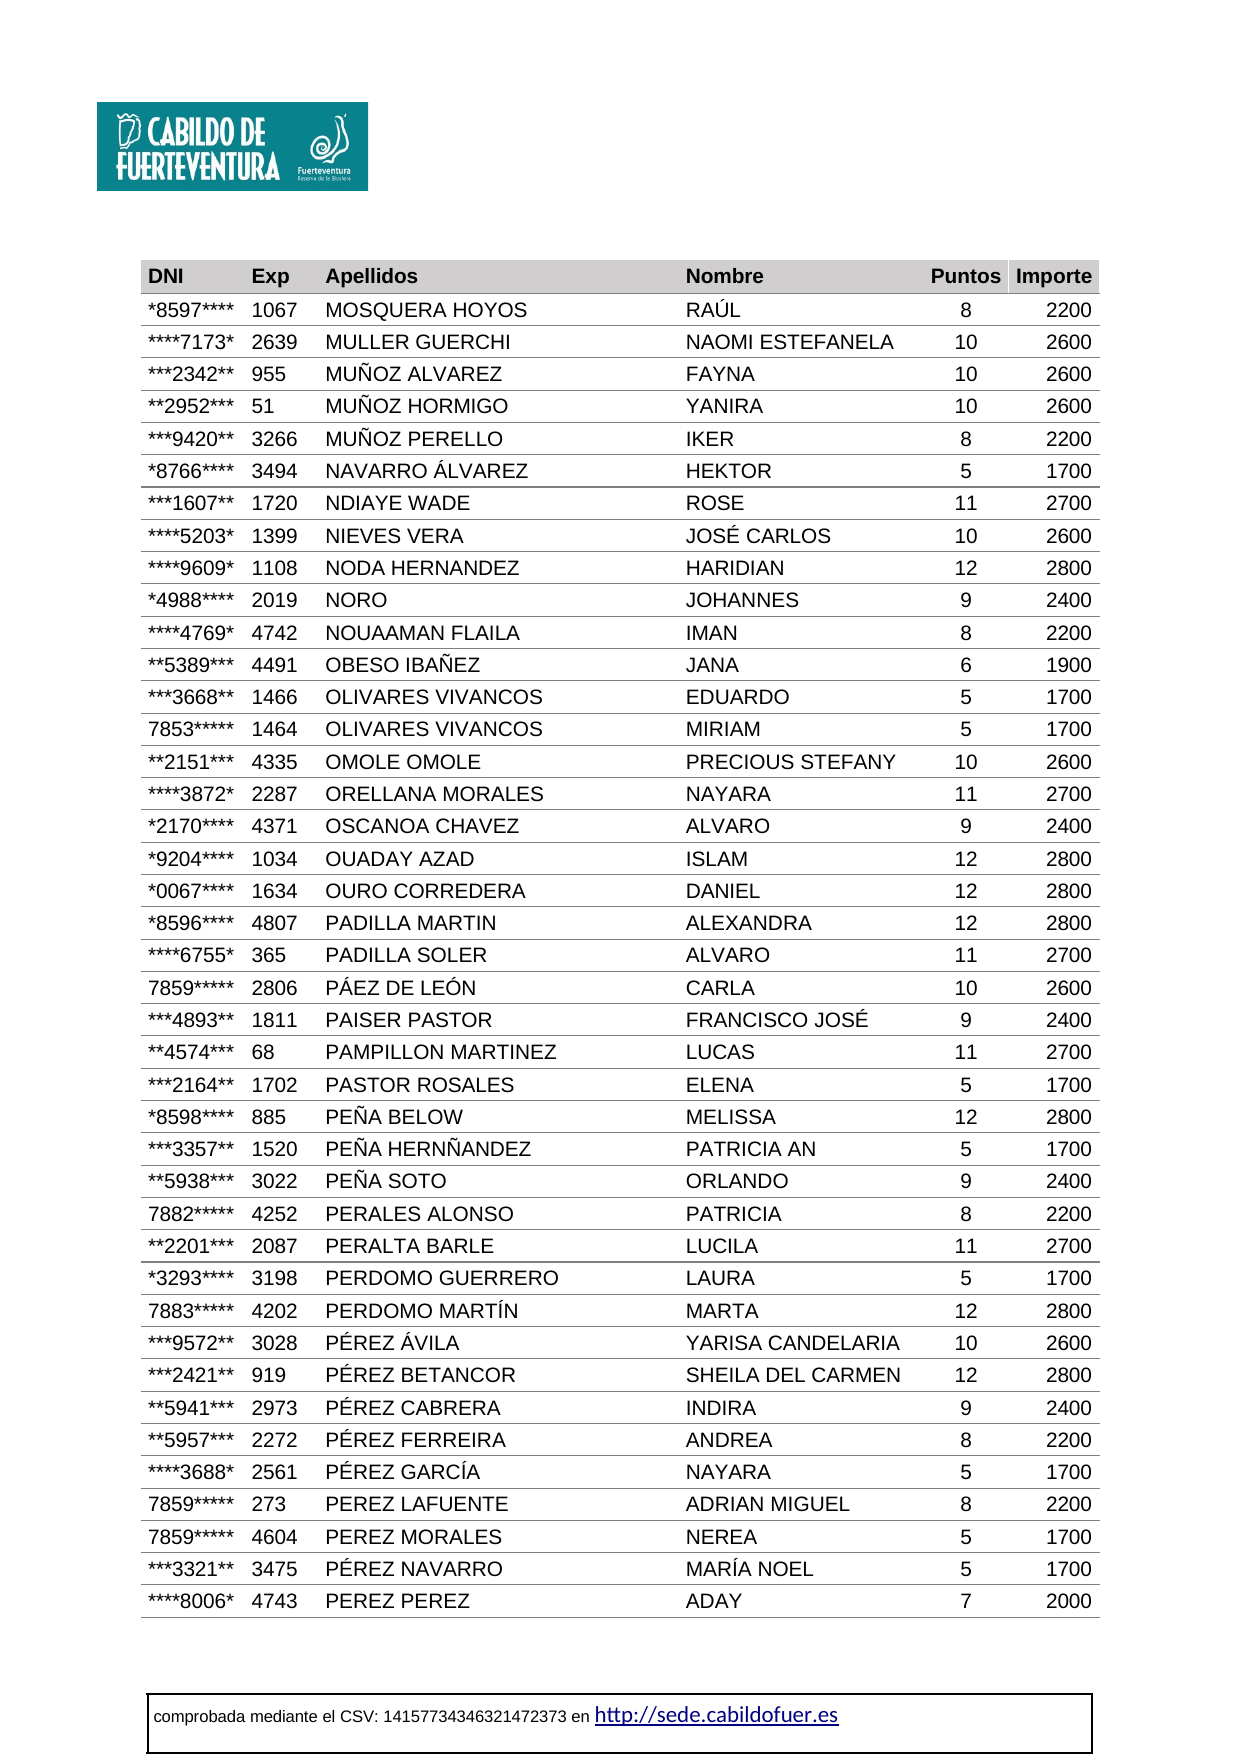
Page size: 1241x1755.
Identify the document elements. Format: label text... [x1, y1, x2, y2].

table_cell **4574*** [141, 1036, 243, 1068]
table_cell **2201*** [141, 1230, 243, 1261]
table_cell 1700 [1009, 681, 1099, 712]
table_cell 2800 [1009, 552, 1099, 583]
table_cell 2600 [1009, 520, 1099, 551]
table_cell 2806 [243, 972, 311, 1003]
table_cell 9 [916, 584, 1008, 616]
table_cell ****9609* [141, 552, 243, 583]
table_cell 2600 [1009, 1327, 1099, 1358]
table_cell 9 [916, 1166, 1008, 1197]
table_cell ***9420** [141, 423, 243, 454]
table_cell MARTA [622, 1295, 916, 1326]
table_cell 2272 [243, 1424, 311, 1455]
table_cell 3266 [243, 423, 311, 454]
table_cell ****3872* [141, 778, 243, 809]
table_cell **5389*** [141, 649, 243, 680]
table_cell PADILLA SOLER [311, 940, 622, 971]
table_cell MUÑOZ HORMIGO [311, 391, 622, 422]
table_cell **5957*** [141, 1424, 243, 1455]
table_cell 11 [916, 488, 1008, 519]
table_cell PERDOMO GUERRERO [311, 1263, 622, 1294]
table_header Importe [1009, 260, 1099, 293]
table_cell 1067 [243, 294, 311, 325]
table_cell 12 [916, 1101, 1008, 1132]
table_cell 6 [916, 649, 1008, 680]
table_cell 12 [916, 843, 1008, 874]
table_cell NIEVES VERA [311, 520, 622, 551]
table_cell ****5203* [141, 520, 243, 551]
table_cell 2800 [1009, 1295, 1099, 1326]
table_cell MIRIAM [622, 714, 916, 745]
table_cell HARIDIAN [622, 552, 916, 583]
table_cell 12 [916, 907, 1008, 938]
table_cell NEREA [622, 1521, 916, 1552]
table_cell 4604 [243, 1521, 311, 1552]
table_cell PÉREZ ÁVILA [311, 1327, 622, 1358]
table_cell OMOLE OMOLE [311, 746, 622, 777]
table_cell 5 [916, 455, 1008, 486]
table_cell 5 [916, 1456, 1008, 1487]
table_cell PAISER PASTOR [311, 1004, 622, 1035]
table_cell 1702 [243, 1069, 311, 1100]
table_cell 1700 [1009, 1069, 1099, 1100]
table_cell **2151*** [141, 746, 243, 777]
table_cell ADRIAN MIGUEL [622, 1489, 916, 1520]
table_cell 7853***** [141, 714, 243, 745]
table_cell NDIAYE WADE [311, 488, 622, 519]
table_cell PATRICIA AN [622, 1133, 916, 1164]
table_cell 955 [243, 358, 311, 389]
table_cell OURO CORREDERA [311, 875, 622, 906]
table_cell 919 [243, 1359, 311, 1391]
table_cell 2400 [1009, 584, 1099, 616]
table_cell PÉREZ NAVARRO [311, 1553, 622, 1584]
table_cell PÉREZ GARCÍA [311, 1456, 622, 1487]
table_cell 2287 [243, 778, 311, 809]
table_cell RAÚL [622, 294, 916, 325]
table_cell 7859***** [141, 1521, 243, 1552]
table_cell PERALTA BARLE [311, 1230, 622, 1261]
table_cell 12 [916, 1359, 1008, 1391]
table_cell CARLA [622, 972, 916, 1003]
table_cell 12 [916, 875, 1008, 906]
table_cell 2600 [1009, 972, 1099, 1003]
table_cell ROSE [622, 488, 916, 519]
table_cell 2200 [1009, 1489, 1099, 1520]
table_cell 8 [916, 617, 1008, 648]
table_cell *3293**** [141, 1263, 243, 1294]
table_cell ****7173* [141, 326, 243, 357]
table_cell 2600 [1009, 326, 1099, 357]
table_cell 4252 [243, 1198, 311, 1229]
table_cell 885 [243, 1101, 311, 1132]
table_cell 1464 [243, 714, 311, 745]
table_cell 4335 [243, 746, 311, 777]
table_cell PEÑA SOTO [311, 1166, 622, 1197]
table_cell ***3357** [141, 1133, 243, 1164]
table_cell 2200 [1009, 1198, 1099, 1229]
table_cell PADILLA MARTIN [311, 907, 622, 938]
table_cell 1720 [243, 488, 311, 519]
table_cell 3028 [243, 1327, 311, 1358]
table_cell 1900 [1009, 649, 1099, 680]
table_cell 2600 [1009, 391, 1099, 422]
table_cell 2700 [1009, 778, 1099, 809]
table_cell 5 [916, 714, 1008, 745]
table_cell PEÑA BELOW [311, 1101, 622, 1132]
table_cell 5 [916, 1133, 1008, 1164]
table_cell 2800 [1009, 1359, 1099, 1391]
table_cell IMAN [622, 617, 916, 648]
table_cell ***1607** [141, 488, 243, 519]
table_cell 2200 [1009, 1424, 1099, 1455]
table_cell PERDOMO MARTÍN [311, 1295, 622, 1326]
table_cell NAYARA [622, 1456, 916, 1487]
table_cell MARÍA NOEL [622, 1553, 916, 1584]
table_cell ***3668** [141, 681, 243, 712]
table_cell 12 [916, 552, 1008, 583]
table_cell PASTOR ROSALES [311, 1069, 622, 1100]
table_cell 8 [916, 294, 1008, 325]
table_cell MULLER GUERCHI [311, 326, 622, 357]
table_cell ****6755* [141, 940, 243, 971]
table_cell 8 [916, 1489, 1008, 1520]
table_cell 2561 [243, 1456, 311, 1487]
table_cell 10 [916, 1327, 1008, 1358]
table_cell 2700 [1009, 488, 1099, 519]
table_cell *2170**** [141, 810, 243, 842]
table_cell *4988**** [141, 584, 243, 616]
table_cell OBESO IBAÑEZ [311, 649, 622, 680]
table_cell 5 [916, 681, 1008, 712]
table_cell OUADAY AZAD [311, 843, 622, 874]
table_cell ***3321** [141, 1553, 243, 1584]
table_cell 2000 [1009, 1585, 1099, 1617]
table_cell YARISA CANDELARIA [622, 1327, 916, 1358]
table_cell 2639 [243, 326, 311, 357]
table_cell 7882***** [141, 1198, 243, 1229]
table_cell PAMPILLON MARTINEZ [311, 1036, 622, 1068]
table_cell YANIRA [622, 391, 916, 422]
table_cell INDIRA [622, 1392, 916, 1423]
table_cell ***9572** [141, 1327, 243, 1358]
table_cell JOHANNES [622, 584, 916, 616]
table_cell 5 [916, 1553, 1008, 1584]
table_cell 5 [916, 1521, 1008, 1552]
table_cell *8596**** [141, 907, 243, 938]
table_cell IKER [622, 423, 916, 454]
table_cell ***4893** [141, 1004, 243, 1035]
table_cell JANA [622, 649, 916, 680]
table_cell PEREZ MORALES [311, 1521, 622, 1552]
table_cell NAVARRO ÁLVAREZ [311, 455, 622, 486]
table_cell ORLANDO [622, 1166, 916, 1197]
table_cell 1700 [1009, 1521, 1099, 1552]
table_cell 2800 [1009, 875, 1099, 906]
table_cell PERALES ALONSO [311, 1198, 622, 1229]
table_cell 1034 [243, 843, 311, 874]
table_cell 12 [916, 1295, 1008, 1326]
table_cell 2200 [1009, 294, 1099, 325]
table_cell 9 [916, 810, 1008, 842]
table_cell ***2164** [141, 1069, 243, 1100]
table_cell 8 [916, 1198, 1008, 1229]
table_cell 7883***** [141, 1295, 243, 1326]
table_cell NORO [311, 584, 622, 616]
table_cell 3475 [243, 1553, 311, 1584]
table_cell 1700 [1009, 1553, 1099, 1584]
table_cell 1466 [243, 681, 311, 712]
table_cell 9 [916, 1004, 1008, 1035]
table_cell PÉREZ FERREIRA [311, 1424, 622, 1455]
table_cell JOSÉ CARLOS [622, 520, 916, 551]
table_cell HEKTOR [622, 455, 916, 486]
table_cell 11 [916, 940, 1008, 971]
table_cell 10 [916, 358, 1008, 389]
table_cell ALVARO [622, 810, 916, 842]
table_cell 2973 [243, 1392, 311, 1423]
table_cell 1108 [243, 552, 311, 583]
table_cell 273 [243, 1489, 311, 1520]
table_cell 7 [916, 1585, 1008, 1617]
table_cell ***2421** [141, 1359, 243, 1391]
table_cell NODA HERNANDEZ [311, 552, 622, 583]
table_cell DANIEL [622, 875, 916, 906]
table_cell LUCILA [622, 1230, 916, 1261]
table_cell *8766**** [141, 455, 243, 486]
table_cell OLIVARES VIVANCOS [311, 681, 622, 712]
table_cell ALEXANDRA [622, 907, 916, 938]
table_cell PÉREZ CABRERA [311, 1392, 622, 1423]
table_cell FRANCISCO JOSÉ [622, 1004, 916, 1035]
table_cell 2600 [1009, 358, 1099, 389]
table_cell 10 [916, 326, 1008, 357]
table_cell 2400 [1009, 810, 1099, 842]
table_cell OSCANOA CHAVEZ [311, 810, 622, 842]
table_cell 3198 [243, 1263, 311, 1294]
table_cell 1520 [243, 1133, 311, 1164]
table_cell 2800 [1009, 907, 1099, 938]
table_cell 2019 [243, 584, 311, 616]
table_cell 1700 [1009, 1456, 1099, 1487]
table_cell ELENA [622, 1069, 916, 1100]
table_cell EDUARDO [622, 681, 916, 712]
table_cell LUCAS [622, 1036, 916, 1068]
table_cell ORELLANA MORALES [311, 778, 622, 809]
table_cell 2200 [1009, 423, 1099, 454]
table_cell 1700 [1009, 1133, 1099, 1164]
table_cell PÉREZ BETANCOR [311, 1359, 622, 1391]
table_cell 2700 [1009, 1230, 1099, 1261]
table_cell 10 [916, 746, 1008, 777]
table_cell 2800 [1009, 843, 1099, 874]
table_cell **5938*** [141, 1166, 243, 1197]
table_cell 7859***** [141, 972, 243, 1003]
table_cell 1700 [1009, 714, 1099, 745]
table_cell *9204**** [141, 843, 243, 874]
table_cell 1811 [243, 1004, 311, 1035]
table_cell SHEILA DEL CARMEN [622, 1359, 916, 1391]
table_cell 365 [243, 940, 311, 971]
table_cell 2400 [1009, 1166, 1099, 1197]
table_cell PEÑA HERNÑANDEZ [311, 1133, 622, 1164]
table_cell *8598**** [141, 1101, 243, 1132]
table_cell 8 [916, 1424, 1008, 1455]
table_cell **5941*** [141, 1392, 243, 1423]
table_cell MUÑOZ ALVAREZ [311, 358, 622, 389]
table_cell 5 [916, 1069, 1008, 1100]
table_cell 4371 [243, 810, 311, 842]
table_cell 10 [916, 972, 1008, 1003]
table_cell 4742 [243, 617, 311, 648]
table_cell 9 [916, 1392, 1008, 1423]
table_cell ****3688* [141, 1456, 243, 1487]
table_cell 2600 [1009, 746, 1099, 777]
table_cell 1700 [1009, 1263, 1099, 1294]
table_cell PEREZ LAFUENTE [311, 1489, 622, 1520]
table_cell FAYNA [622, 358, 916, 389]
table_cell PEREZ PEREZ [311, 1585, 622, 1617]
table_cell 2087 [243, 1230, 311, 1261]
table_cell 5 [916, 1263, 1008, 1294]
table_cell OLIVARES VIVANCOS [311, 714, 622, 745]
table_header DNI [141, 260, 243, 293]
table_cell 3494 [243, 455, 311, 486]
table_cell 4202 [243, 1295, 311, 1326]
table_cell 4807 [243, 907, 311, 938]
table_cell MUÑOZ PERELLO [311, 423, 622, 454]
table_cell 2200 [1009, 617, 1099, 648]
table_cell 7859***** [141, 1489, 243, 1520]
table_cell **2952*** [141, 391, 243, 422]
table_cell 4491 [243, 649, 311, 680]
table_cell *0067**** [141, 875, 243, 906]
table_cell 2700 [1009, 940, 1099, 971]
table_header Apellidos [311, 260, 622, 293]
table_cell 3022 [243, 1166, 311, 1197]
table_cell 1634 [243, 875, 311, 906]
table_cell 2400 [1009, 1392, 1099, 1423]
table_cell 8 [916, 423, 1008, 454]
table_header Nombre [622, 260, 916, 293]
table_cell 4743 [243, 1585, 311, 1617]
table_cell 2700 [1009, 1036, 1099, 1068]
table_cell 11 [916, 778, 1008, 809]
table_cell 10 [916, 391, 1008, 422]
table_cell ****8006* [141, 1585, 243, 1617]
table_cell 1399 [243, 520, 311, 551]
table_cell 68 [243, 1036, 311, 1068]
table_cell ANDREA [622, 1424, 916, 1455]
table_cell PRECIOUS STEFANY [622, 746, 916, 777]
table_cell 11 [916, 1036, 1008, 1068]
table_cell MELISSA [622, 1101, 916, 1132]
table_cell 1700 [1009, 455, 1099, 486]
table_cell NOUAAMAN FLAILA [311, 617, 622, 648]
table_cell 10 [916, 520, 1008, 551]
table_cell ALVARO [622, 940, 916, 971]
table_cell ADAY [622, 1585, 916, 1617]
table_cell ***2342** [141, 358, 243, 389]
table_cell PÁEZ DE LEÓN [311, 972, 622, 1003]
table_cell 2400 [1009, 1004, 1099, 1035]
table_cell ****4769* [141, 617, 243, 648]
table_cell ISLAM [622, 843, 916, 874]
table_header Puntos [916, 260, 1008, 293]
table_cell 11 [916, 1230, 1008, 1261]
table_cell NAYARA [622, 778, 916, 809]
table_cell MOSQUERA HOYOS [311, 294, 622, 325]
table_cell PATRICIA [622, 1198, 916, 1229]
table_cell LAURA [622, 1263, 916, 1294]
table_cell 51 [243, 391, 311, 422]
table_cell 2800 [1009, 1101, 1099, 1132]
table_cell *8597**** [141, 294, 243, 325]
table_cell NAOMI ESTEFANELA [622, 326, 916, 357]
table_header Exp [243, 260, 311, 293]
